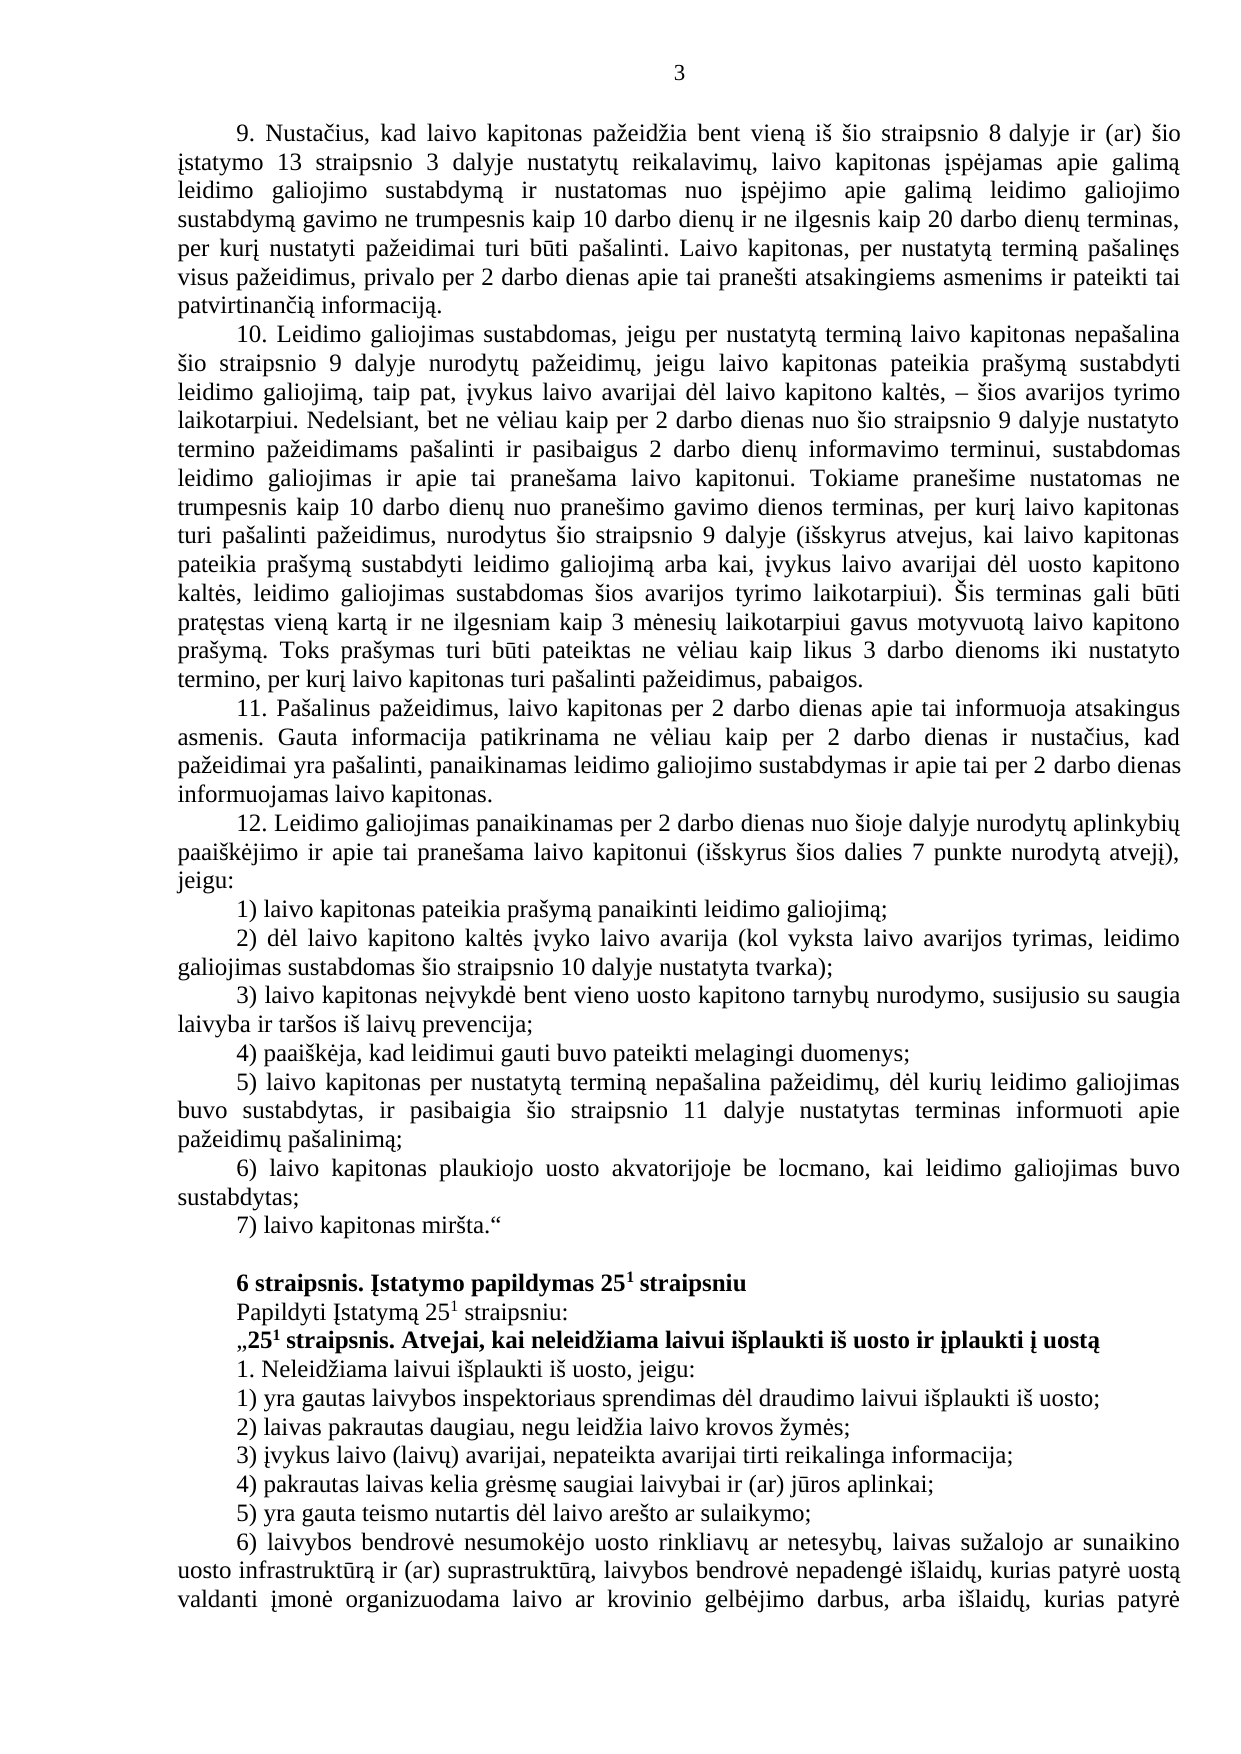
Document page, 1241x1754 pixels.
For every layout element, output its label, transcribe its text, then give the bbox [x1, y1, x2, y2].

text 3) įvykus laivo (laivų) avarijai, nepateikta avarijai tirti reikalinga informacija; [177, 1441, 1181, 1469]
text 6 straipsnis. Įstatymo papildymas 251 straipsniu [177, 1268, 1181, 1297]
text 5) yra gauta teismo nutartis dėl laivo arešto ar sulaikymo; [177, 1498, 1181, 1527]
text 2) laivas pakrautas daugiau, negu leidžia laivo krovos žymės; [177, 1412, 1181, 1441]
text 1. Neleidžiama laivui išplaukti iš uosto, jeigu: [177, 1354, 1181, 1383]
text 12. Leidimo galiojimas panaikinamas per 2 darbo dienas nuo šioje dalyje nurodytų aplinkybių paaiškėjimo ir apie tai pranešama laivo kapitonui (išskyrus šios dalies 7 punkte nurodytą atvejį), jeigu: [177, 808, 1181, 894]
text 6) laivo kapitonas plaukiojo uosto akvatorijoje be locmano, kai leidimo galiojimas buvo sustabdytas; [177, 1153, 1181, 1211]
text 2) dėl laivo kapitono kaltės įvyko laivo avarija (kol vyksta laivo avarijos tyrimas, leidimo galiojimas sustabdomas šio straipsnio 10 dalyje nustatyta tvarka); [177, 923, 1181, 981]
text 10. Leidimo galiojimas sustabdomas, jeigu per nustatytą terminą laivo kapitonas nepašalina šio straipsnio 9 dalyje nurodytų pažeidimų, jeigu laivo kapitonas pateikia prašymą sustabdyti leidimo galiojimą, taip pat, įvykus laivo avarijai dėl laivo kapitono kaltės, – šios avarijos tyrimo laikotarpiui. Nedelsiant, bet ne vėliau kaip per 2 darbo dienas nuo šio straipsnio 9 dalyje nustatyto termino pažeidimams pašalinti ir pasibaigus 2 darbo dienų informavimo terminui, sustabdomas leidimo galiojimas ir apie tai pranešama laivo kapitonui. Tokiame pranešime nustatomas ne trumpesnis kaip 10 darbo dienų nuo pranešimo gavimo dienos terminas, per kurį laivo kapitonas turi pašalinti pažeidimus, nurodytus šio straipsnio 9 dalyje (išskyrus atvejus, kai laivo kapitonas pateikia prašymą sustabdyti leidimo galiojimą arba kai, įvykus laivo avarijai dėl uosto kapitono kaltės, leidimo galiojimas sustabdomas šios avarijos tyrimo laikotarpiui). Šis terminas gali būti pratęstas vieną kartą ir ne ilgesniam kaip 3 mėnesių laikotarpiui gavus motyvuotą laivo kapitono prašymą. Toks prašymas turi būti pateiktas ne vėliau kaip likus 3 darbo dienoms iki nustatyto termino, per kurį laivo kapitonas turi pašalinti pažeidimus, pabaigos. [177, 319, 1181, 693]
text 3) laivo kapitonas neįvykdė bent vieno uosto kapitono tarnybų nurodymo, susijusio su saugia laivyba ir taršos iš laivų prevencija; [177, 981, 1181, 1038]
text 1) laivo kapitonas pateikia prašymą panaikinti leidimo galiojimą; [177, 894, 1181, 923]
text 4) pakrautas laivas kelia grėsmę saugiai laivybai ir (ar) jūros aplinkai; [177, 1469, 1181, 1498]
text Papildyti Įstatymą 251 straipsniu: [177, 1297, 1181, 1326]
text 6) laivybos bendrovė nesumokėjo uosto rinkliavų ar netesybų, laivas sužalojo ar sunaikino uosto infrastruktūrą ir (ar) suprastruktūrą, laivybos bendrovė nepadengė išlaidų, kurias patyrė uostą valdanti įmonė organizuodama laivo ar krovinio gelbėjimo darbus, arba išlaidų, kurias patyrė [177, 1527, 1181, 1613]
text „251 straipsnis. Atvejai, kai neleidžiama laivui išplaukti iš uosto ir įplaukti į uostą [177, 1326, 1181, 1354]
text 7) laivo kapitonas miršta.“ [177, 1211, 1181, 1239]
text 4) paaiškėja, kad leidimui gauti buvo pateikti melagingi duomenys; [177, 1038, 1181, 1067]
text 5) laivo kapitonas per nustatytą terminą nepašalina pažeidimų, dėl kurių leidimo galiojimas buvo sustabdytas, ir pasibaigia šio straipsnio 11 dalyje nustatytas terminas informuoti apie pažeidimų pašalinimą; [177, 1067, 1181, 1153]
text 11. Pašalinus pažeidimus, laivo kapitonas per 2 darbo dienas apie tai informuoja atsakingus asmenis. Gauta informacija patikrinama ne vėliau kaip per 2 darbo dienas ir nustačius, kad pažeidimai yra pašalinti, panaikinamas leidimo galiojimo sustabdymas ir apie tai per 2 darbo dienas informuojamas laivo kapitonas. [177, 693, 1181, 808]
text 9. Nustačius, kad laivo kapitonas pažeidžia bent vieną iš šio straipsnio 8 dalyje ir (ar) šio įstatymo 13 straipsnio 3 dalyje nustatytų reikalavimų, laivo kapitonas įspėjamas apie galimą leidimo galiojimo sustabdymą ir nustatomas nuo įspėjimo apie galimą leidimo galiojimo sustabdymą gavimo ne trumpesnis kaip 10 darbo dienų ir ne ilgesnis kaip 20 darbo dienų terminas, per kurį nustatyti pažeidimai turi būti pašalinti. Laivo kapitonas, per nustatytą terminą pašalinęs visus pažeidimus, privalo per 2 darbo dienas apie tai pranešti atsakingiems asmenims ir pateikti tai patvirtinančią informaciją. [177, 118, 1181, 319]
text 1) yra gautas laivybos inspektoriaus sprendimas dėl draudimo laivui išplaukti iš uosto; [177, 1383, 1181, 1412]
